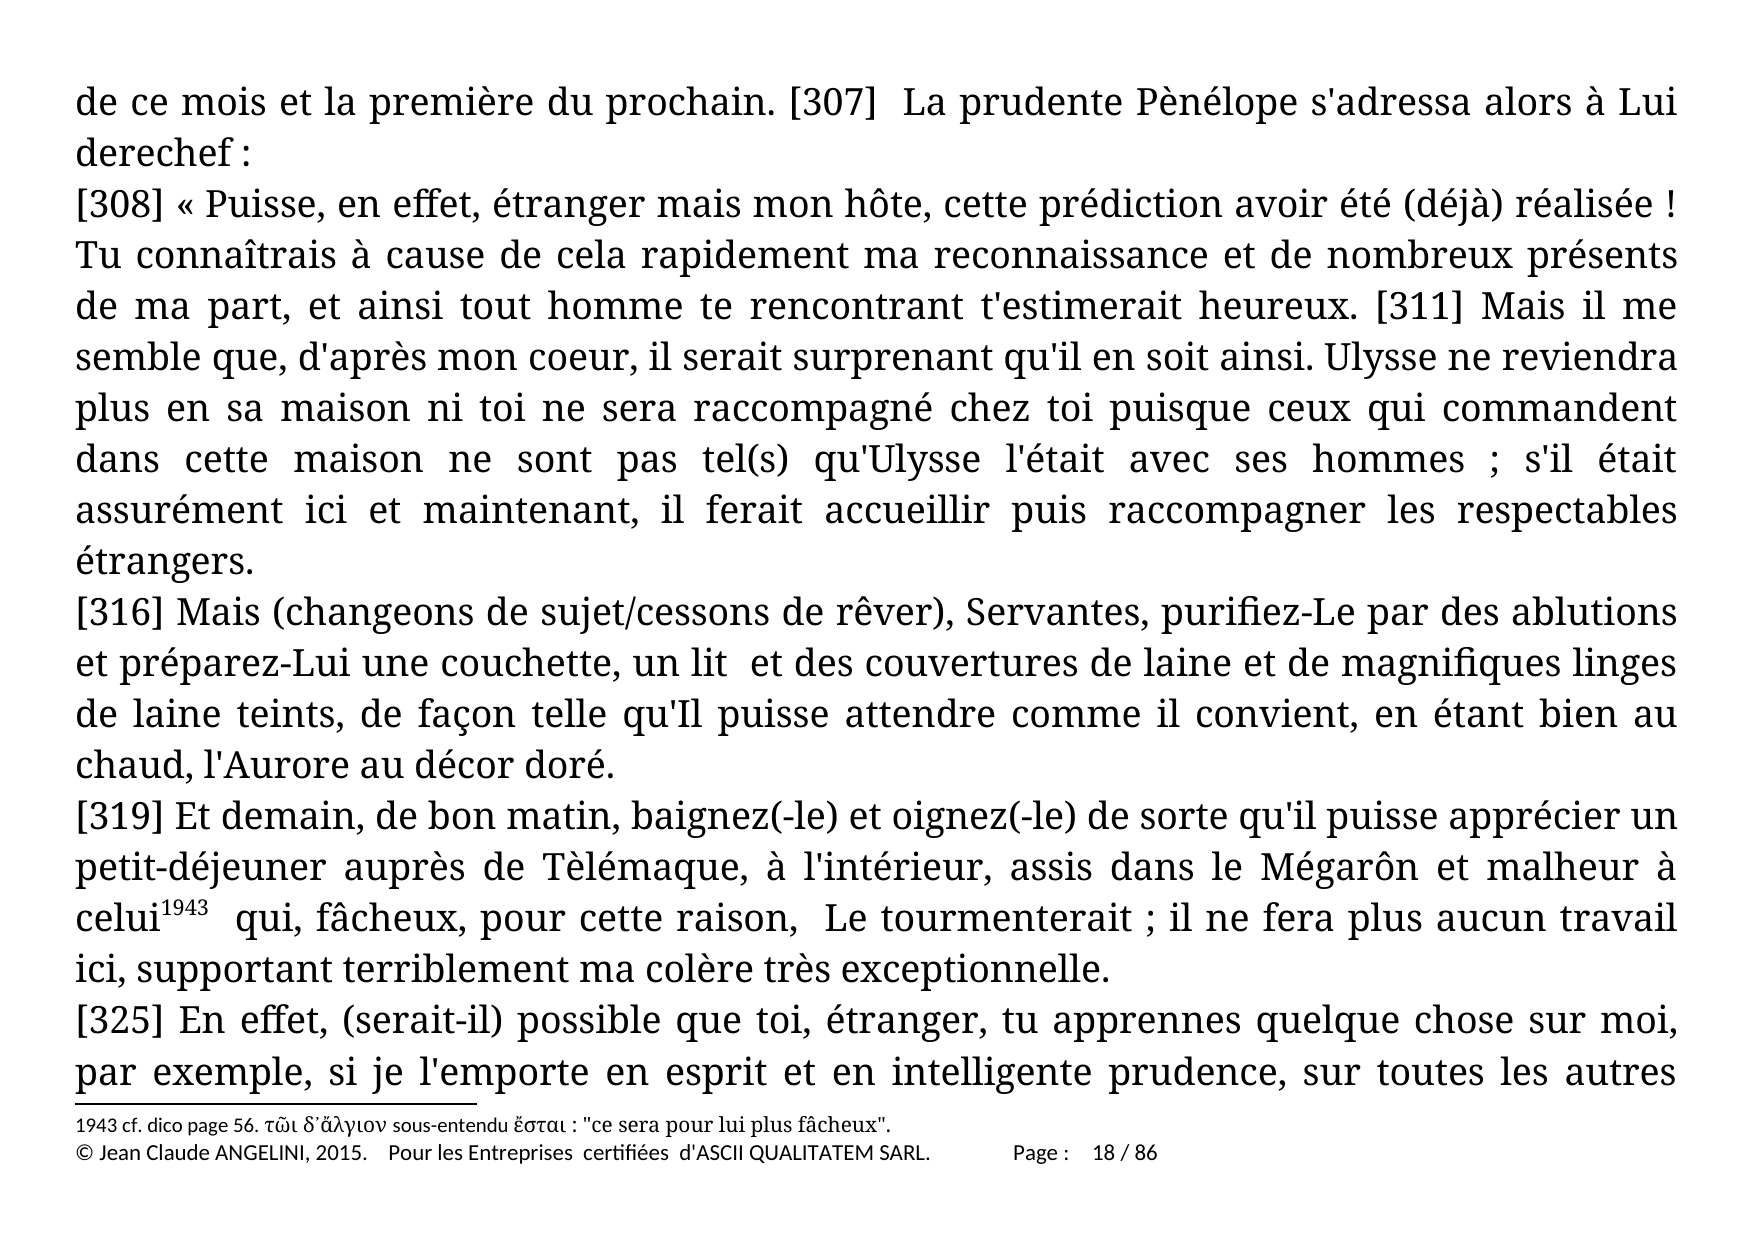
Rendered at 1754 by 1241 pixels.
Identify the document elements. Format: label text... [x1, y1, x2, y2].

text de ce mois et la première du prochain. [307] La prudente Pènélope s'adressa alors à Lui derechef : [75, 75, 1679, 177]
text [325] En effet, (serait-il) possible que toi, étranger, tu apprennes quelque chose sur moi, par exemple, si je l'emporte en esprit et en intelligente prudence, sur toutes les autres [75, 994, 1679, 1096]
text [319] Et demain, de bon matin, baignez(-le) et oignez(-le) de sorte qu'il puisse apprécier un petit-déjeuner auprès de Tèlémaque, à l'intérieur, assis dans le Mégarôn et malheur à celui qui, fâcheux, pour cette raison, Le tourmenterait ; il ne fera plus aucun travail ici, supportant terriblement ma colère très exceptionnelle. [75, 789, 1679, 994]
text cf. dico page 56. τῶι δ᾽ἄλγιον sous-entendu ἔσται : "ce sera pour lui plus fâcheux". [75, 1110, 1679, 1138]
text [316] Mais (changeons de sujet/cessons de rêver), Servantes, purifiez-Le par des ablutions et préparez-Lui une couchette, un lit et des couvertures de laine et de magnifiques linges de laine teints, de façon telle qu'Il puisse attendre comme il convient, en étant bien au chaud, l'Aurore au décor doré. [75, 585, 1679, 789]
text [308] « Puisse, en effet, étranger mais mon hôte, cette prédiction avoir été (déjà) réalisée ! Tu connaîtrais à cause de cela rapidement ma reconnaissance et de nombreux présents de ma part, et ainsi tout homme te rencontrant t'estimerait heureux. [311] Mais il me semble que, d'après mon coeur, il serait surprenant qu'il en soit ainsi. Ulysse ne reviendra plus en sa maison ni toi ne sera raccompagné chez toi puisque ceux qui commandent dans cette maison ne sont pas tel(s) qu'Ulysse l'était avec ses hommes ; s'il était assurément ici et maintenant, il ferait accueillir puis raccompagner les respectables étrangers. [75, 177, 1679, 585]
